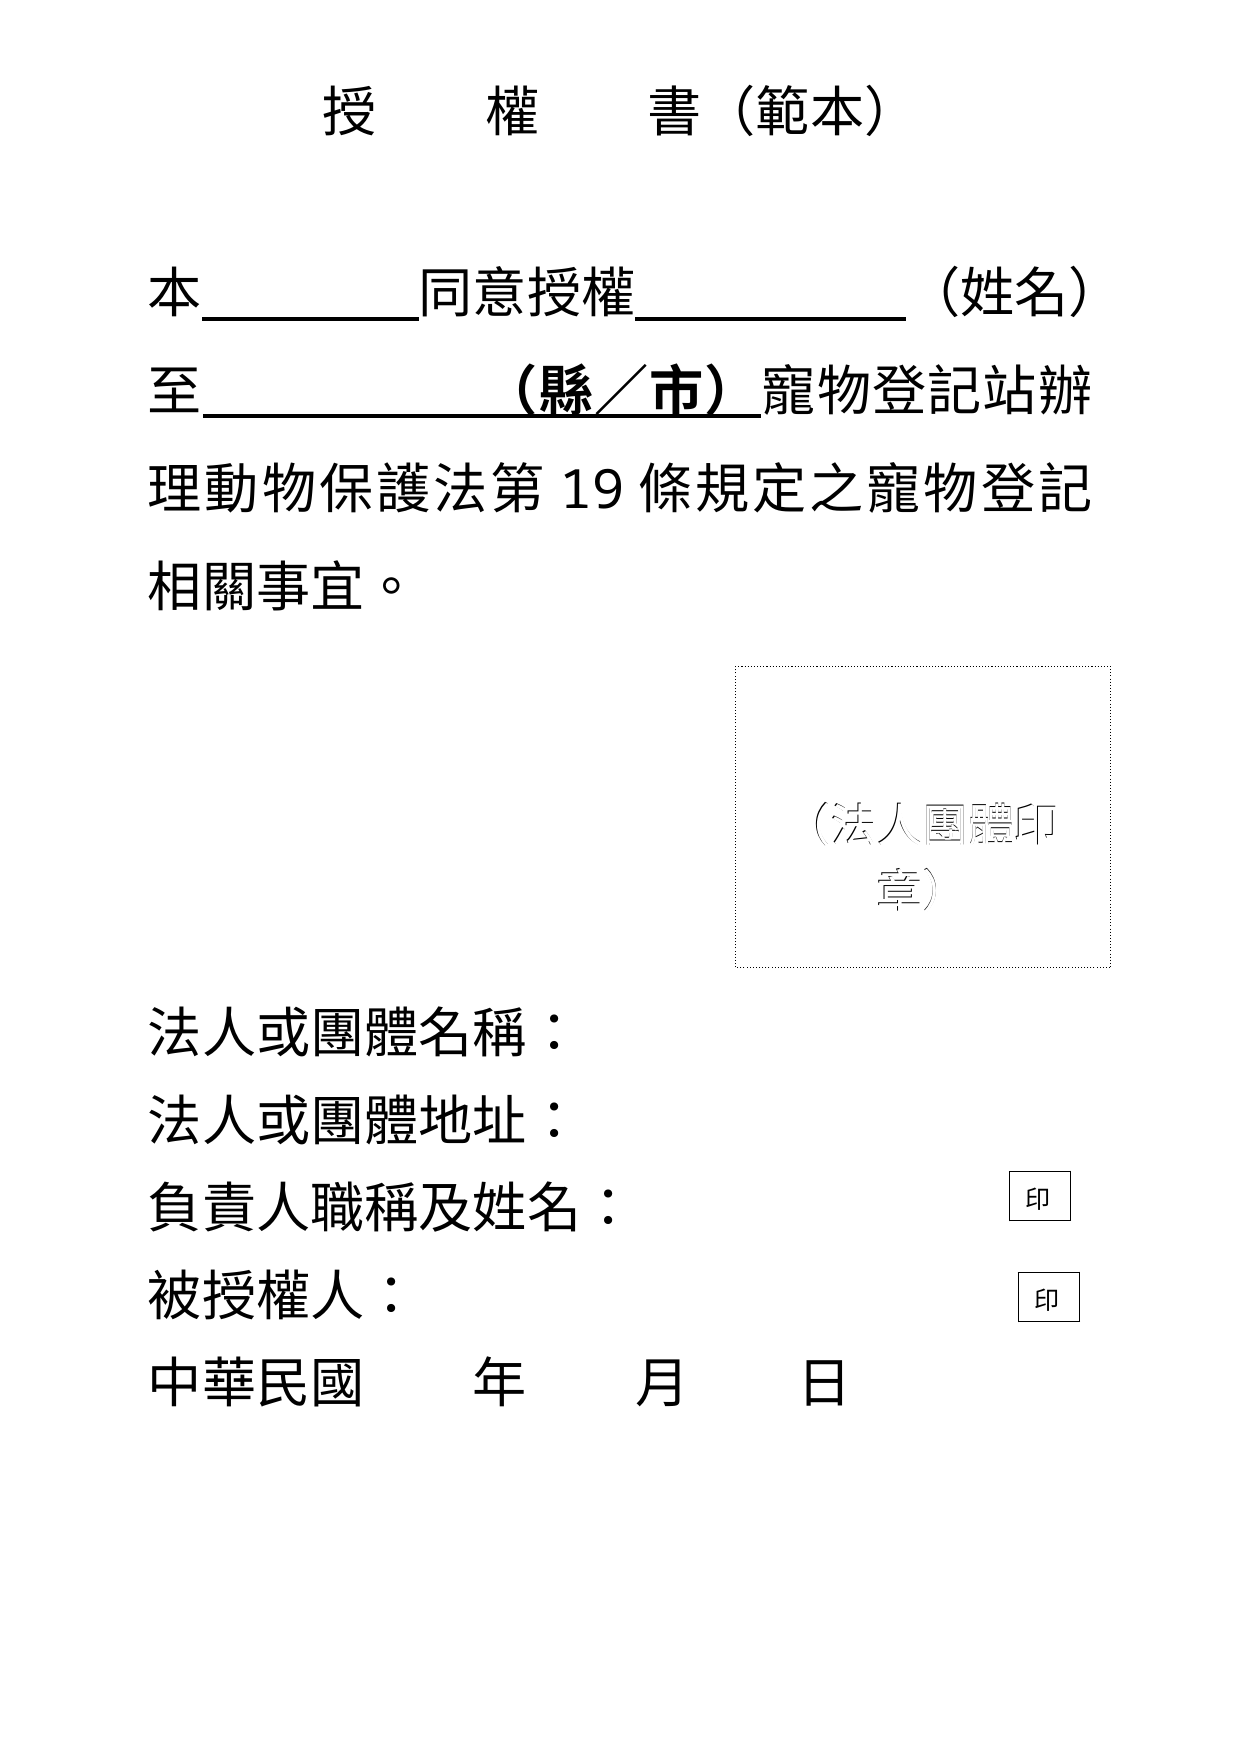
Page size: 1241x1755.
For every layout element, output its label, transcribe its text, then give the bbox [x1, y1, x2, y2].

text 印 [1034, 1281, 1064, 1313]
text 授 權 書（範本） [148, 59, 1093, 147]
text 負責人職稱及姓名： [148, 1156, 1093, 1243]
text 中華民國 年 月 日 [148, 1331, 1093, 1418]
text 法人或團體地址： [148, 1068, 1093, 1156]
text 法人或團體名稱： [148, 981, 1093, 1068]
text （法人團體印章） [751, 789, 1095, 922]
text 印 [1025, 1179, 1054, 1212]
text 被授權人： [148, 1243, 1093, 1331]
text 本 同意授權 （姓名） [148, 234, 1126, 332]
text 至 （縣／市）寵物登記站辦理動物保護法第19條規定之寵物登記相關事宜。 [148, 332, 1093, 626]
